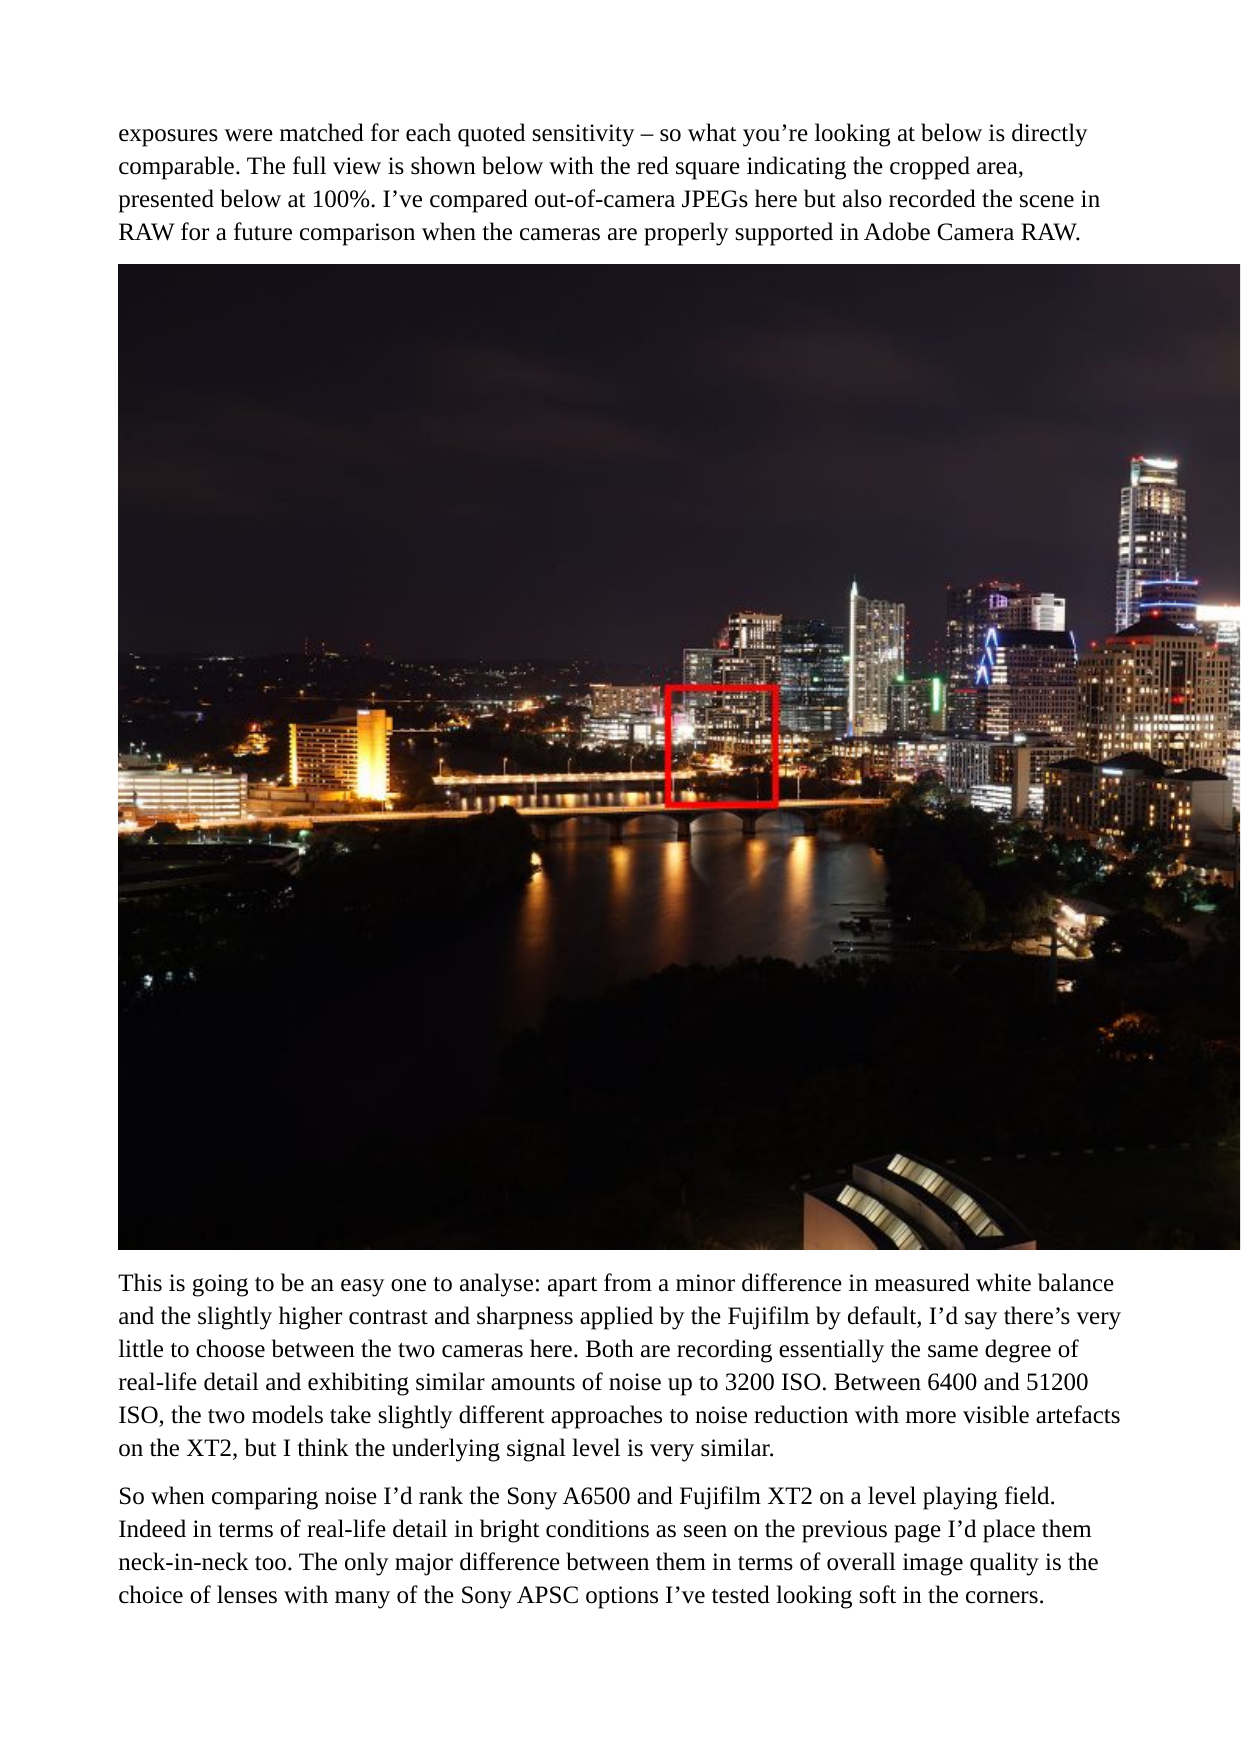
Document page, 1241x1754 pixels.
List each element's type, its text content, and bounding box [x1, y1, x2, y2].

text So when comparing noise I’d rank the Sony A6500 and Fujifilm XT2 on a level playing field. Indeed in terms of real-life detail in bright conditions as seen on the previous page I’d place them neck-in-neck too. The only major difference between them in terms of overall image quality is the choice of lenses with many of the Sony APSC options I’ve tested looking soft in the corners. [118, 1481, 1122, 1608]
text This is going to be an easy one to analyse: apart from a minor difference in measured white balance and the slightly higher contrast and sharpness applied by the Fujifilm by default, I’d say there’s very little to choose between the two cameras here. Both are recording essentially the same degree of real-life detail and exhibiting similar amounts of noise up to 3200 ISO. Between 6400 and 51200 ISO, the two models take slightly different approaches to noise reduction with more visible artefacts on the XT2, but I think the underlying signal level is very similar. [118, 1268, 1122, 1462]
text exposures were matched for each quoted sensitivity – so what you’re looking at below is directly comparable. The full view is shown below with the red square indicating the cropped area, presented below at 100%. I’ve compared out-of-camera JPEGs here but also recorded the scene in RAW for a future comparison when the cameras are properly supported in Adobe Camera RAW. [118, 118, 1122, 246]
picture [118, 264, 1241, 1250]
